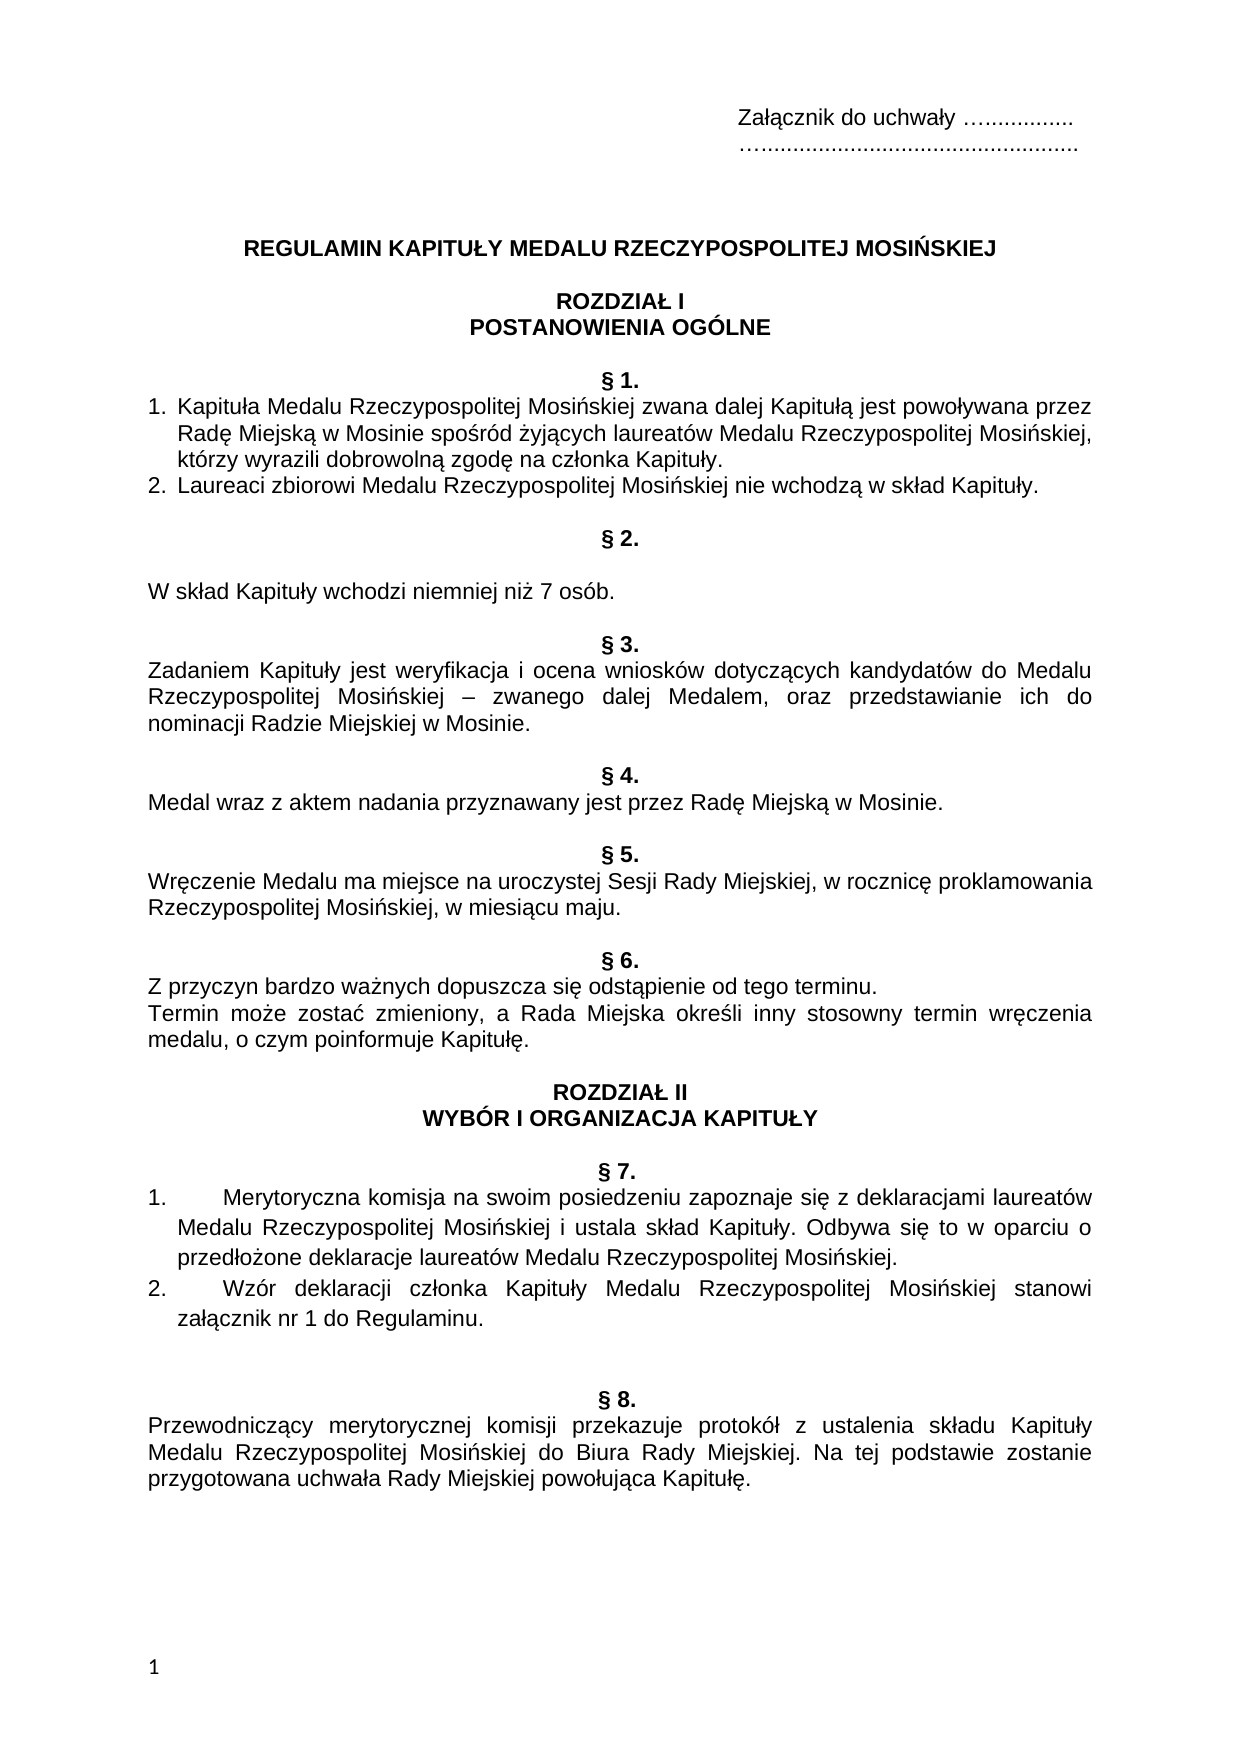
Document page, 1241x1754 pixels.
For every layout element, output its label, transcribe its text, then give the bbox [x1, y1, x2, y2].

text Wręczenie Medalu ma miejsce na uroczystej Sesji Rady Miejskiej, w rocznicę proklamowania Rzeczypospolitej Mosińskiej, w miesiącu maju. [148, 868, 1093, 920]
text § 5. [148, 841, 1093, 868]
text § 1. [148, 367, 1093, 393]
text W skład Kapituły wchodzi niemniej niż 7 osób. [148, 578, 1093, 604]
text § 8. [148, 1386, 1093, 1412]
list Kapituła Medalu Rzeczypospolitej Mosińskiej zwana dalej Kapitułą jest powoływana przez Radę Miejską w Mosinie spośród żyjących laureatów Medalu Rzeczypospolitej Mosińskiej, którzy wyrazili dobrowolną zgodę na członka Kapituły. [148, 393, 1093, 472]
text § 3. [148, 631, 1093, 657]
text Przewodniczący merytorycznej komisji przekazuje protokół z ustalenia składu Kapituły Medalu Rzeczypospolitej Mosińskiej do Biura Rady Miejskiej. Na tej podstawie zostanie przygotowana uchwała Rady Miejskiej powołująca Kapitułę. [148, 1412, 1093, 1491]
text ROZDZIAŁ II [148, 1078, 1093, 1105]
list Wzór deklaracji członka Kapituły Medalu Rzeczypospolitej Mosińskiej stanowi załącznik nr 1 do Regulaminu. [148, 1274, 1093, 1331]
text Zadaniem Kapituły jest weryfikacja i ocena wniosków dotyczących kandydatów do Medalu Rzeczypospolitej Mosińskiej – zwanego dalej Medalem, oraz przedstawianie ich do nominacji Radzie Miejskiej w Mosinie. [148, 657, 1093, 736]
list Merytoryczna komisja na swoim posiedzeniu zapoznaje się z deklaracjami laureatów Medalu Rzeczypospolitej Mosińskiej i ustala skład Kapituły. Odbywa się to w oparciu o przedłożone deklaracje laureatów Medalu Rzeczypospolitej Mosińskiej. [148, 1184, 1093, 1271]
text REGULAMIN KAPITUŁY MEDALU RZECZYPOSPOLITEJ MOSIŃSKIEJ [148, 235, 1093, 262]
text § 4. [148, 762, 1093, 789]
text § 2. [148, 525, 1093, 551]
text § 6. [148, 947, 1093, 973]
text WYBÓR I ORGANIZACJA KAPITUŁY [148, 1105, 1093, 1131]
text POSTANOWIENIA OGÓLNE [148, 314, 1093, 341]
text Załącznik do uchwały ….............. [148, 103, 1093, 130]
text ROZDZIAŁ I [148, 288, 1093, 314]
text § 7. [148, 1158, 1093, 1184]
text ….................................................. [148, 130, 1093, 156]
list Laureaci zbiorowi Medalu Rzeczypospolitej Mosińskiej nie wchodzą w skład Kapituły. [148, 472, 1093, 499]
text Medal wraz z aktem nadania przyznawany jest przez Radę Miejską w Mosinie. [148, 789, 1093, 815]
text Z przyczyn bardzo ważnych dopuszcza się odstąpienie od tego terminu. [148, 973, 1093, 999]
text Termin może zostać zmieniony, a Rada Miejska określi inny stosowny termin wręczenia medalu, o czym poinformuje Kapitułę. [148, 999, 1093, 1052]
